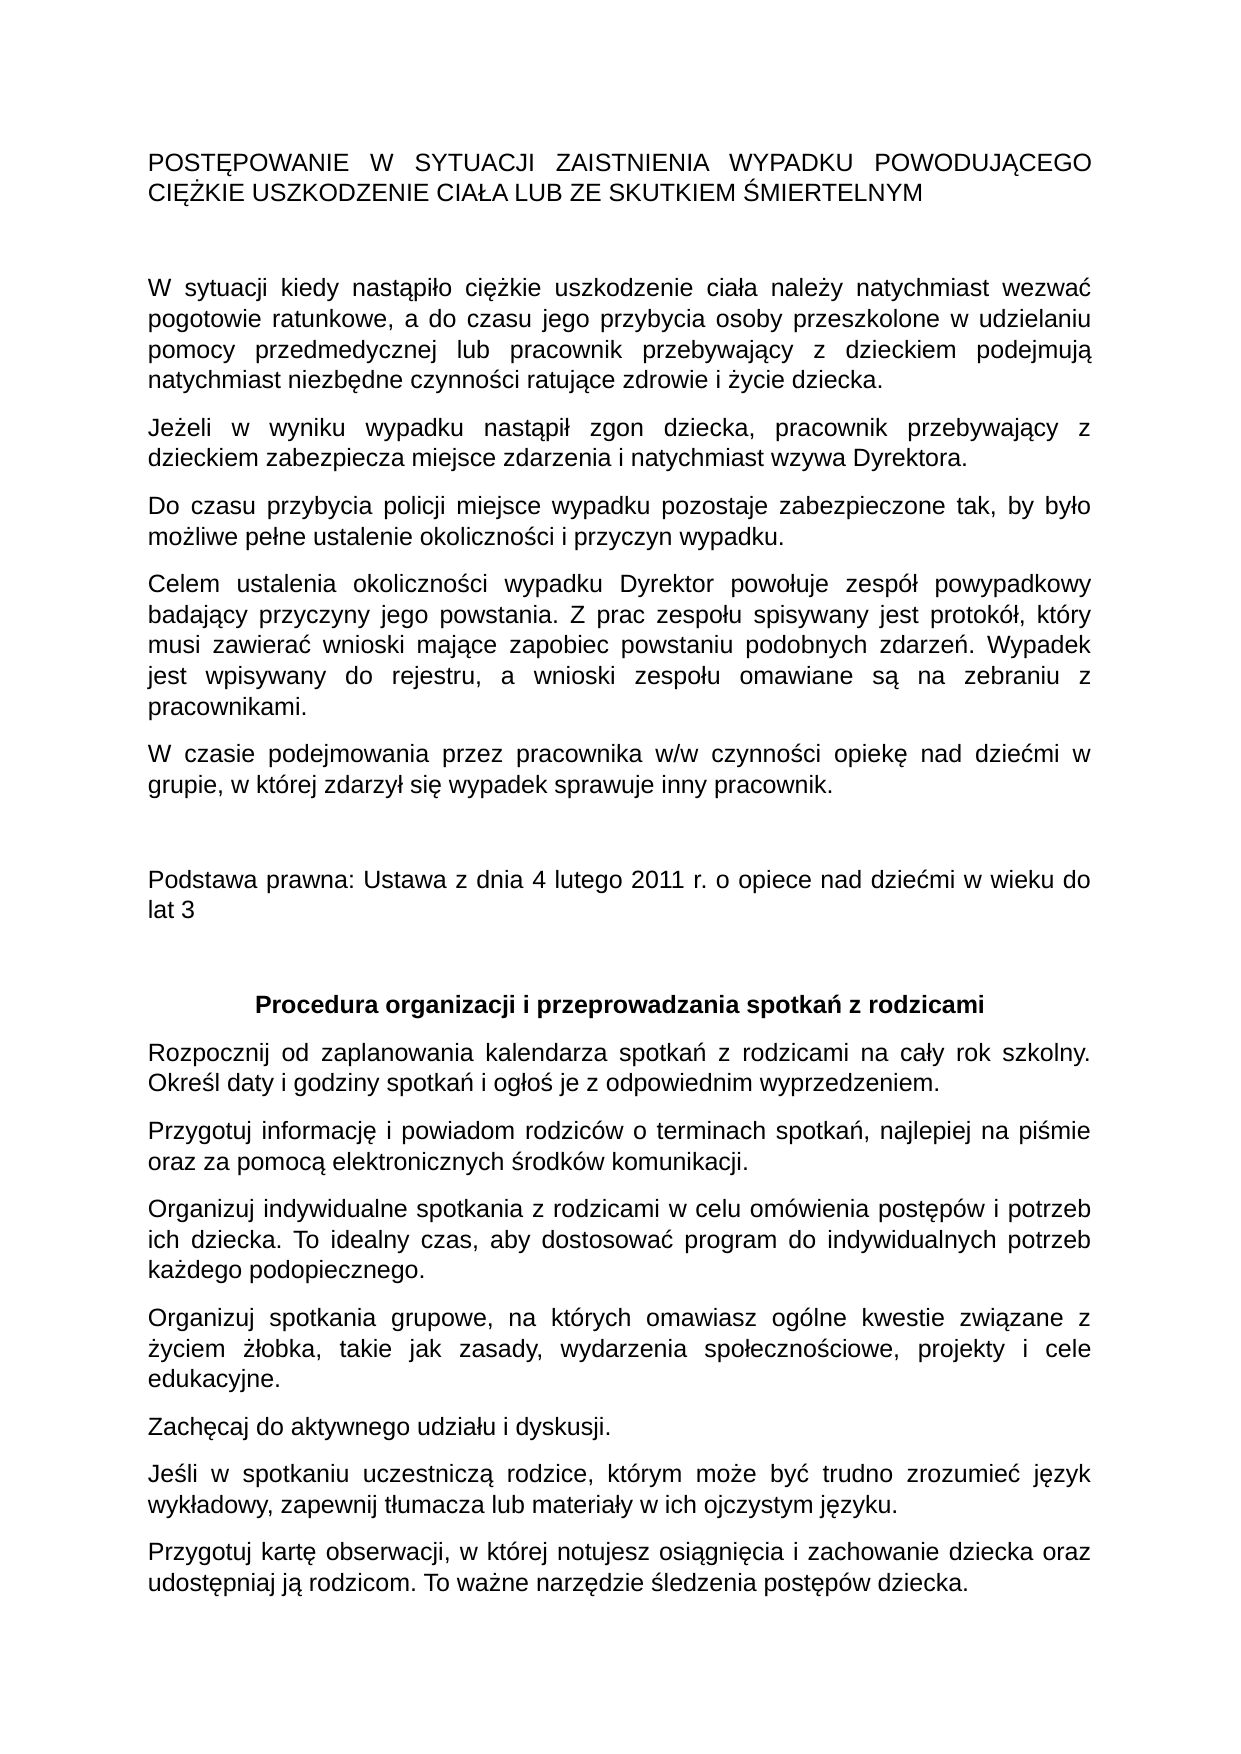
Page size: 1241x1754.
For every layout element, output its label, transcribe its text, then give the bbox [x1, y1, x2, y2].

text W czasie podejmowania przez pracownika w/w czynności opiekę nad dziećmi w grupie, w której zdarzył się wypadek sprawuje inny pracownik. [148, 739, 1093, 799]
text POSTĘPOWANIE W SYTUACJI ZAISTNIENIA WYPADKU POWODUJĄCEGO CIĘŻKIE USZKODZENIE CIAŁA LUB ZE SKUTKIEM ŚMIERTELNYM [148, 148, 1093, 207]
text Organizuj spotkania grupowe, na których omawiasz ogólne kwestie związane z życiem żłobka, takie jak zasady, wydarzenia społecznościowe, projekty i cele edukacyjne. [148, 1303, 1093, 1393]
text Do czasu przybycia policji miejsce wypadku pozostaje zabezpieczone tak, by było możliwe pełne ustalenie okoliczności i przyczyn wypadku. [148, 491, 1093, 550]
text Jeśli w spotkaniu uczestniczą rodzice, którym może być trudno zrozumieć język wykładowy, zapewnij tłumacza lub materiały w ich ojczystym języku. [148, 1459, 1093, 1518]
text Rozpocznij od zaplanowania kalendarza spotkań z rodzicami na cały rok szkolny. Określ daty i godziny spotkań i ogłoś je z odpowiednim wyprzedzeniem. [148, 1038, 1093, 1097]
text Przygotuj informację i powiadom rodziców o terminach spotkań, najlepiej na piśmie oraz za pomocą elektronicznych środków komunikacji. [148, 1116, 1093, 1175]
text Organizuj indywidualne spotkania z rodzicami w celu omówienia postępów i potrzeb ich dziecka. To idealny czas, aby dostosować program do indywidualnych potrzeb każdego podopiecznego. [148, 1194, 1093, 1284]
text Zachęcaj do aktywnego udziału i dyskusji. [148, 1412, 1093, 1440]
text Przygotuj kartę obserwacji, w której notujesz osiągnięcia i zachowanie dziecka oraz udostępniaj ją rodzicom. To ważne narzędzie śledzenia postępów dziecka. [148, 1537, 1093, 1597]
text Celem ustalenia okoliczności wypadku Dyrektor powołuje zespół powypadkowy badający przyczyny jego powstania. Z prac zespołu spisywany jest protokół, który musi zawierać wnioski mające zapobiec powstaniu podobnych zdarzeń. Wypadek jest wpisywany do rejestru, a wnioski zespołu omawiane są na zebraniu z pracownikami. [148, 569, 1093, 721]
text Podstawa prawna: Ustawa z dnia 4 lutego 2011 r. o opiece nad dziećmi w wieku do lat 3 [148, 865, 1093, 924]
text W sytuacji kiedy nastąpiło ciężkie uszkodzenie ciała należy natychmiast wezwać pogotowie ratunkowe, a do czasu jego przybycia osoby przeszkolone w udzielaniu pomocy przedmedycznej lub pracownik przebywający z dzieckiem podejmują natychmiast niezbędne czynności ratujące zdrowie i życie dziecka. [148, 273, 1093, 394]
text Jeżeli w wyniku wypadku nastąpił zgon dziecka, pracownik przebywający z dzieckiem zabezpiecza miejsce zdarzenia i natychmiast wzywa Dyrektora. [148, 413, 1093, 472]
text Procedura organizacji i przeprowadzania spotkań z rodzicami [148, 990, 1093, 1019]
